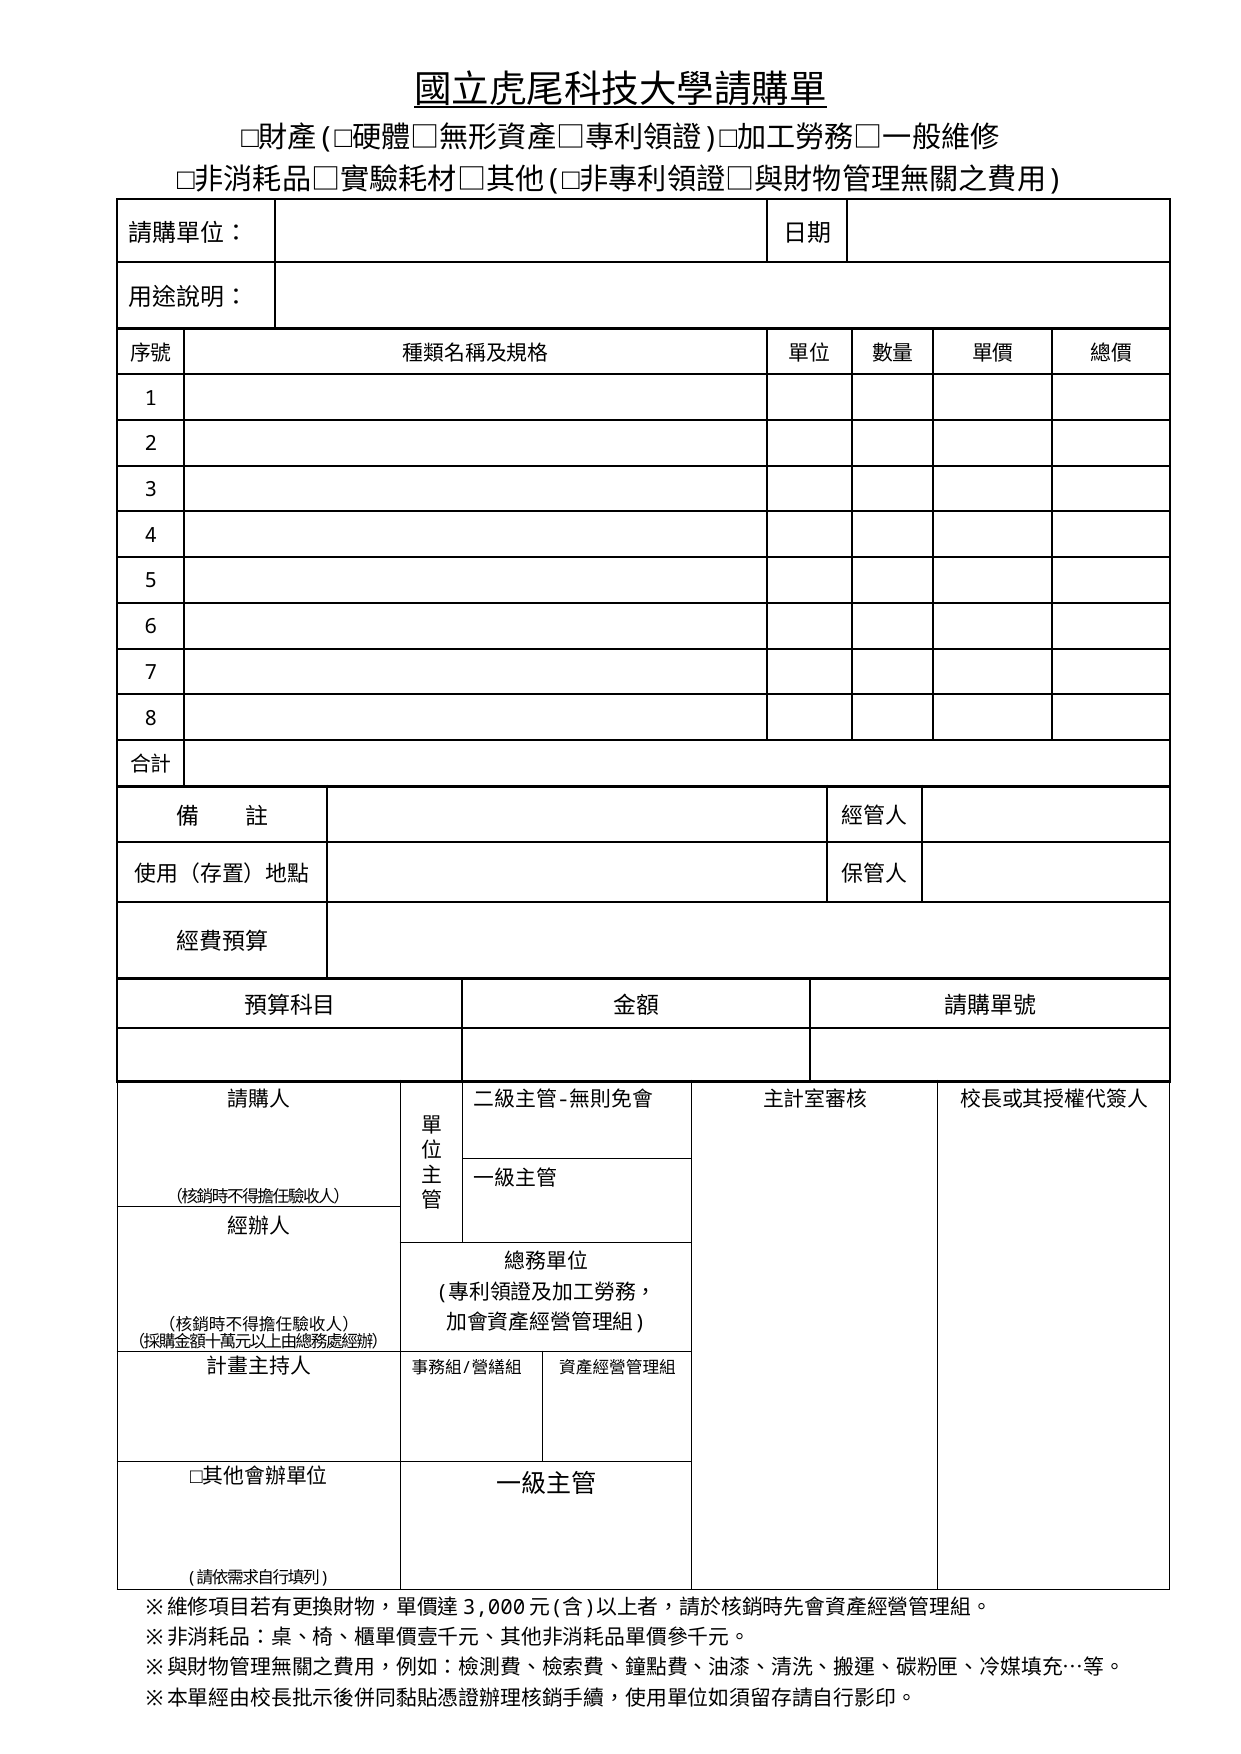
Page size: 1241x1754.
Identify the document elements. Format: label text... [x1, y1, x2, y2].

table_cell [934, 650, 1051, 693]
table_cell 單位 [768, 330, 851, 373]
text □非消耗品□實驗耗材□其他(□非專利領證□與財物管理無關之費用) [118, 156, 1122, 198]
table_cell 使用（存置）地點 [118, 843, 326, 901]
table_cell [1053, 695, 1169, 739]
table_cell [185, 604, 766, 647]
table_cell [934, 467, 1051, 510]
table_cell □其他會辦單位 (請依需求自行填列) [118, 1462, 400, 1589]
table_cell 2 [118, 421, 183, 464]
table_cell [811, 1029, 1169, 1079]
table_cell [118, 1029, 461, 1079]
table_cell [768, 512, 851, 556]
table_cell 一級主管 [463, 1159, 691, 1242]
table_cell [934, 512, 1051, 556]
table_cell [1053, 558, 1169, 602]
table_cell [185, 695, 766, 739]
table_cell [934, 604, 1051, 647]
text 國立虎尾科技大學請購單 [118, 59, 1122, 113]
table_header 請購單位： [118, 200, 274, 261]
table_cell 3 [118, 467, 183, 510]
table_cell [853, 558, 932, 602]
table_cell [768, 375, 851, 419]
text ※非消耗品：桌、椅、櫃單價壹千元、其他非消耗品單價參千元。 [118, 1620, 1122, 1651]
table_cell [853, 467, 932, 510]
table_cell 保管人 [828, 843, 921, 901]
table_cell [853, 604, 932, 647]
table_cell [1053, 650, 1169, 693]
table_cell 備 註 [118, 788, 326, 841]
table_cell [328, 903, 1169, 977]
table_cell [768, 558, 851, 602]
table_cell 種類名稱及規格 [185, 330, 766, 373]
table_cell 經管人 [828, 788, 921, 841]
table_cell [185, 650, 766, 693]
table_cell [328, 843, 826, 901]
text □財產(□硬體□無形資產□專利領證)□加工勞務□一般維修 [118, 113, 1122, 156]
table_cell [185, 741, 1169, 784]
table_cell [1053, 512, 1169, 556]
table_cell [934, 558, 1051, 602]
table_cell [853, 650, 932, 693]
table_header 日期 [768, 200, 846, 261]
table_cell [768, 650, 851, 693]
table_header [848, 200, 1169, 261]
text ※本單經由校長批示後併同黏貼憑證辦理核銷手續，使用單位如須留存請自行影印。 [118, 1681, 1122, 1711]
table_cell 8 [118, 695, 183, 739]
table_cell 事務組/營繕組 [401, 1352, 542, 1461]
table_cell 總務單位 (專利領證及加工勞務， 加會資產經營管理組) [401, 1243, 691, 1351]
table_cell [1053, 467, 1169, 510]
table_cell 經辦人 （核銷時不得擔任驗收人） （採購金額十萬元以上由總務處經辦） [118, 1207, 400, 1351]
table_cell [276, 263, 1169, 327]
table_cell 數量 [853, 330, 932, 373]
table_cell [853, 695, 932, 739]
table_cell 一級主管 [401, 1462, 691, 1589]
table_cell [185, 512, 766, 556]
table_cell [853, 375, 932, 419]
table_cell [1053, 604, 1169, 647]
table_cell [1053, 375, 1169, 419]
table_cell 單位 主管 [401, 1083, 462, 1242]
table_cell [768, 421, 851, 464]
table_cell 二級主管-無則免會 [463, 1083, 691, 1158]
table_cell 用途說明： [118, 263, 274, 327]
table_cell [185, 375, 766, 419]
table_cell 單價 [934, 330, 1051, 373]
table_cell 預算科目 [118, 980, 461, 1027]
table_cell [328, 788, 826, 841]
text ※維修項目若有更換財物，單價達3,000元(含)以上者，請於核銷時先會資產經營管理組。 [118, 1590, 1122, 1620]
table_cell [853, 512, 932, 556]
table_cell [923, 788, 1169, 841]
table_cell 計畫主持人 [118, 1352, 400, 1461]
table_cell [185, 421, 766, 464]
table_cell [934, 421, 1051, 464]
table_cell 總價 [1053, 330, 1169, 373]
table_cell [768, 467, 851, 510]
table_cell 7 [118, 650, 183, 693]
table_cell [853, 421, 932, 464]
table_cell 請購人 （核銷時不得擔任驗收人） [118, 1083, 400, 1206]
table_cell 校長或其授權代簽人 [938, 1083, 1169, 1589]
text ※與財物管理無關之費用，例如：檢測費、檢索費、鐘點費、油漆、清洗、搬運、碳粉匣、冷媒填充…等。 [118, 1651, 1122, 1681]
table_cell [923, 843, 1169, 901]
table_cell [185, 558, 766, 602]
table_cell 請購單號 [811, 980, 1169, 1027]
table_cell [1053, 421, 1169, 464]
table_cell [768, 604, 851, 647]
table_cell 合計 [118, 741, 183, 784]
table_cell [463, 1029, 809, 1079]
table_cell 主計室審核 [692, 1083, 937, 1589]
table_cell [934, 375, 1051, 419]
table_cell 序號 [118, 330, 183, 373]
table_cell 資產經營管理組 [543, 1352, 691, 1461]
table_cell [768, 695, 851, 739]
table_cell 1 [118, 375, 183, 419]
table_cell 金額 [463, 980, 809, 1027]
table_header [276, 200, 766, 261]
table_cell 6 [118, 604, 183, 647]
table_cell 經費預算 [118, 903, 326, 977]
table_cell [934, 695, 1051, 739]
table_cell 5 [118, 558, 183, 602]
table_cell [185, 467, 766, 510]
table_cell 4 [118, 512, 183, 556]
